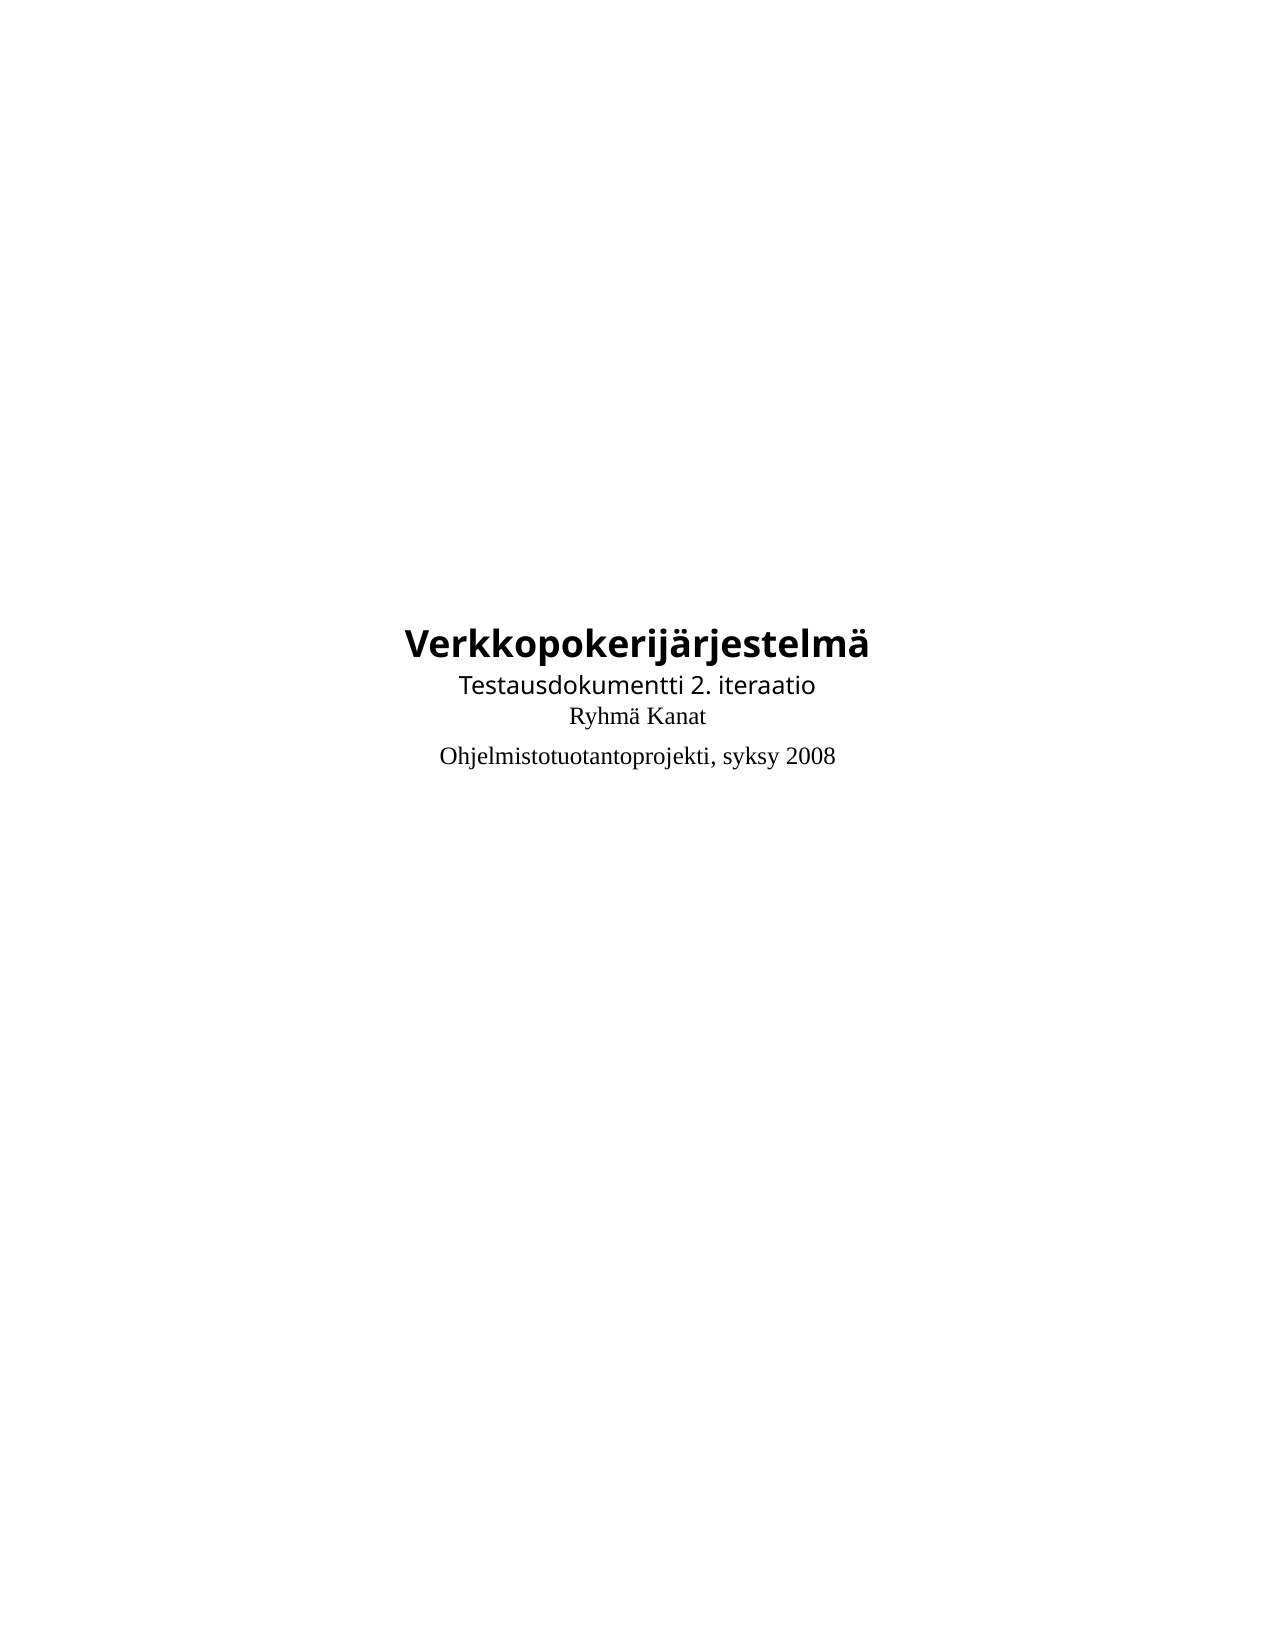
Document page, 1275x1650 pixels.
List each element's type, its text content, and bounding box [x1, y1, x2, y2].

text Verkkopokerijärjestelmä [118, 617, 1157, 668]
text Testausdokumentti 2. iteraatio [118, 668, 1157, 702]
text Ryhmä Kanat [118, 702, 1157, 730]
text Ohjelmistotuotantoprojekti, syksy 2008 [118, 742, 1157, 770]
